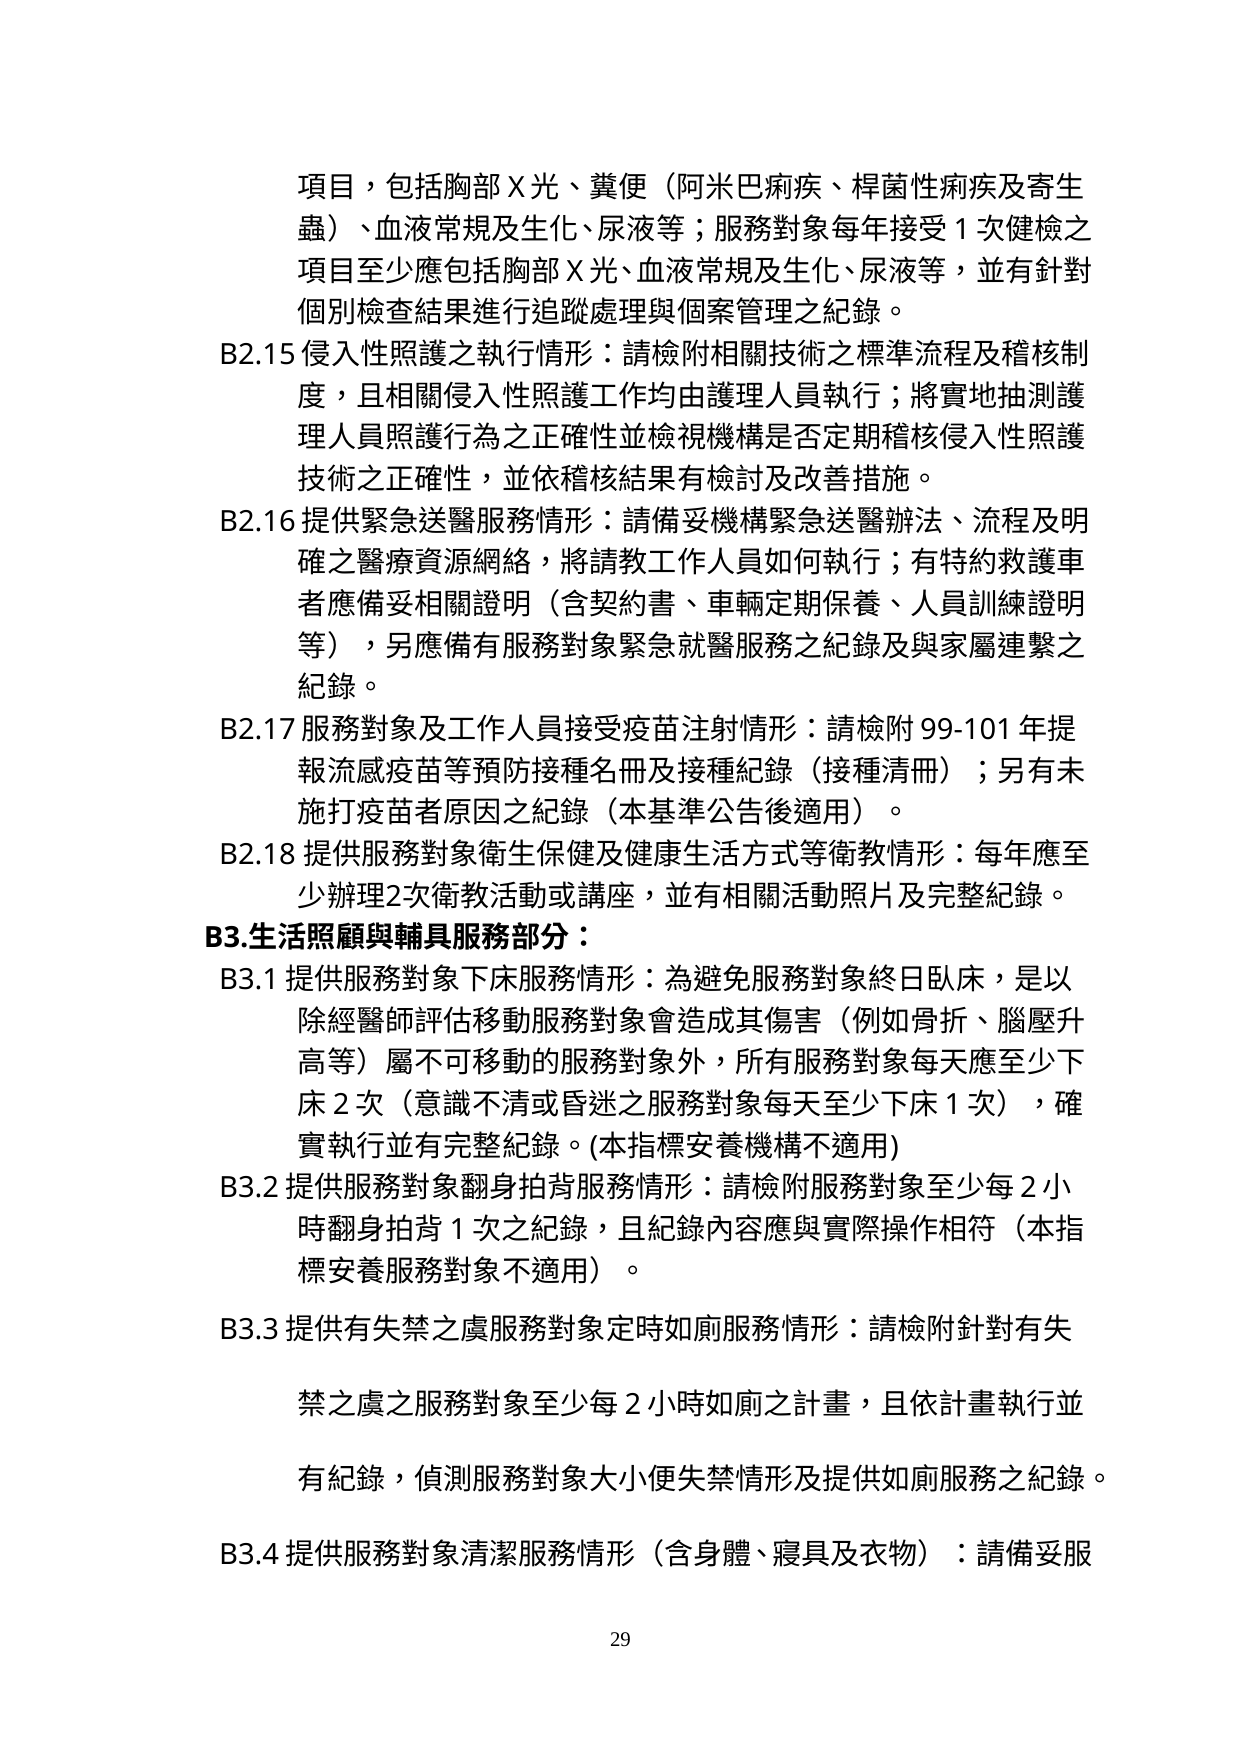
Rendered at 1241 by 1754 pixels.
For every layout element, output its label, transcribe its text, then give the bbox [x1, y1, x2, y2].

text B2.18 提供服務對象衛生保健及健康生活方式等衛教情形：每年應至少辦理2次衛教活動或講座，並有相關活動照片及完整紀錄。 [204, 831, 1092, 914]
text 項目，包括胸部X光、糞便（阿米巴痢疾、桿菌性痢疾及寄生蟲）、血液常規及生化、尿液等；服務對象每年接受1次健檢之項目至少應包括胸部X光、血液常規及生化、尿液等，並有針對個別檢查結果進行追蹤處理與個案管理之紀錄。 [204, 164, 1092, 331]
text B2.17服務對象及工作人員接受疫苗注射情形：請檢附99-101年提報流感疫苗等預防接種名冊及接種紀錄（接種清冊）；另有未施打疫苗者原因之紀錄（本基準公告後適用）。 [204, 706, 1092, 831]
text B2.16提供緊急送醫服務情形：請備妥機構緊急送醫辦法、流程及明確之醫療資源網絡，將請教工作人員如何執行；有特約救護車者應備妥相關證明（含契約書、車輛定期保養、人員訓練證明等），另應備有服務對象緊急就醫服務之紀錄及與家屬連繫之紀錄。 [204, 498, 1092, 706]
text B3.1提供服務對象下床服務情形：為避免服務對象終日臥床，是以除經醫師評估移動服務對象會造成其傷害（例如骨折、腦壓升高等）屬不可移動的服務對象外，所有服務對象每天應至少下床2次（意識不清或昏迷之服務對象每天至少下床1次），確實執行並有完整紀錄。(本指標安養機構不適用) [204, 956, 1092, 1164]
text B3.4提供服務對象清潔服務情形（含身體、寢具及衣物）：請備妥服務對象之洗澡及清潔紀錄並現場觀察服務對象之儀容、是否有異味及衣物是否合宜；另檢視機構提供予服務對象之寢具（含床、床單、冬夏棉被、被套、枕頭及枕頭套等）是否足夠及整潔。 [204, 1514, 1092, 1589]
text B3.3提供有失禁之虞服務對象定時如廁服務情形：請檢附針對有失禁之虞之服務對象至少每2小時如廁之計畫，且依計畫執行並有紀錄，偵測服務對象大小便失禁情形及提供如廁服務之紀錄。 [204, 1289, 1092, 1514]
text B2.15侵入性照護之執行情形：請檢附相關技術之標準流程及稽核制度，且相關侵入性照護工作均由護理人員執行；將實地抽測護理人員照護行為之正確性並檢視機構是否定期稽核侵入性照護技術之正確性，並依稽核結果有檢討及改善措施。 [204, 331, 1092, 498]
text B3.2提供服務對象翻身拍背服務情形：請檢附服務對象至少每2小時翻身拍背1次之紀錄，且紀錄內容應與實際操作相符（本指標安養服務對象不適用）。 [204, 1164, 1092, 1289]
text B3.生活照顧與輔具服務部分： [204, 914, 1092, 956]
